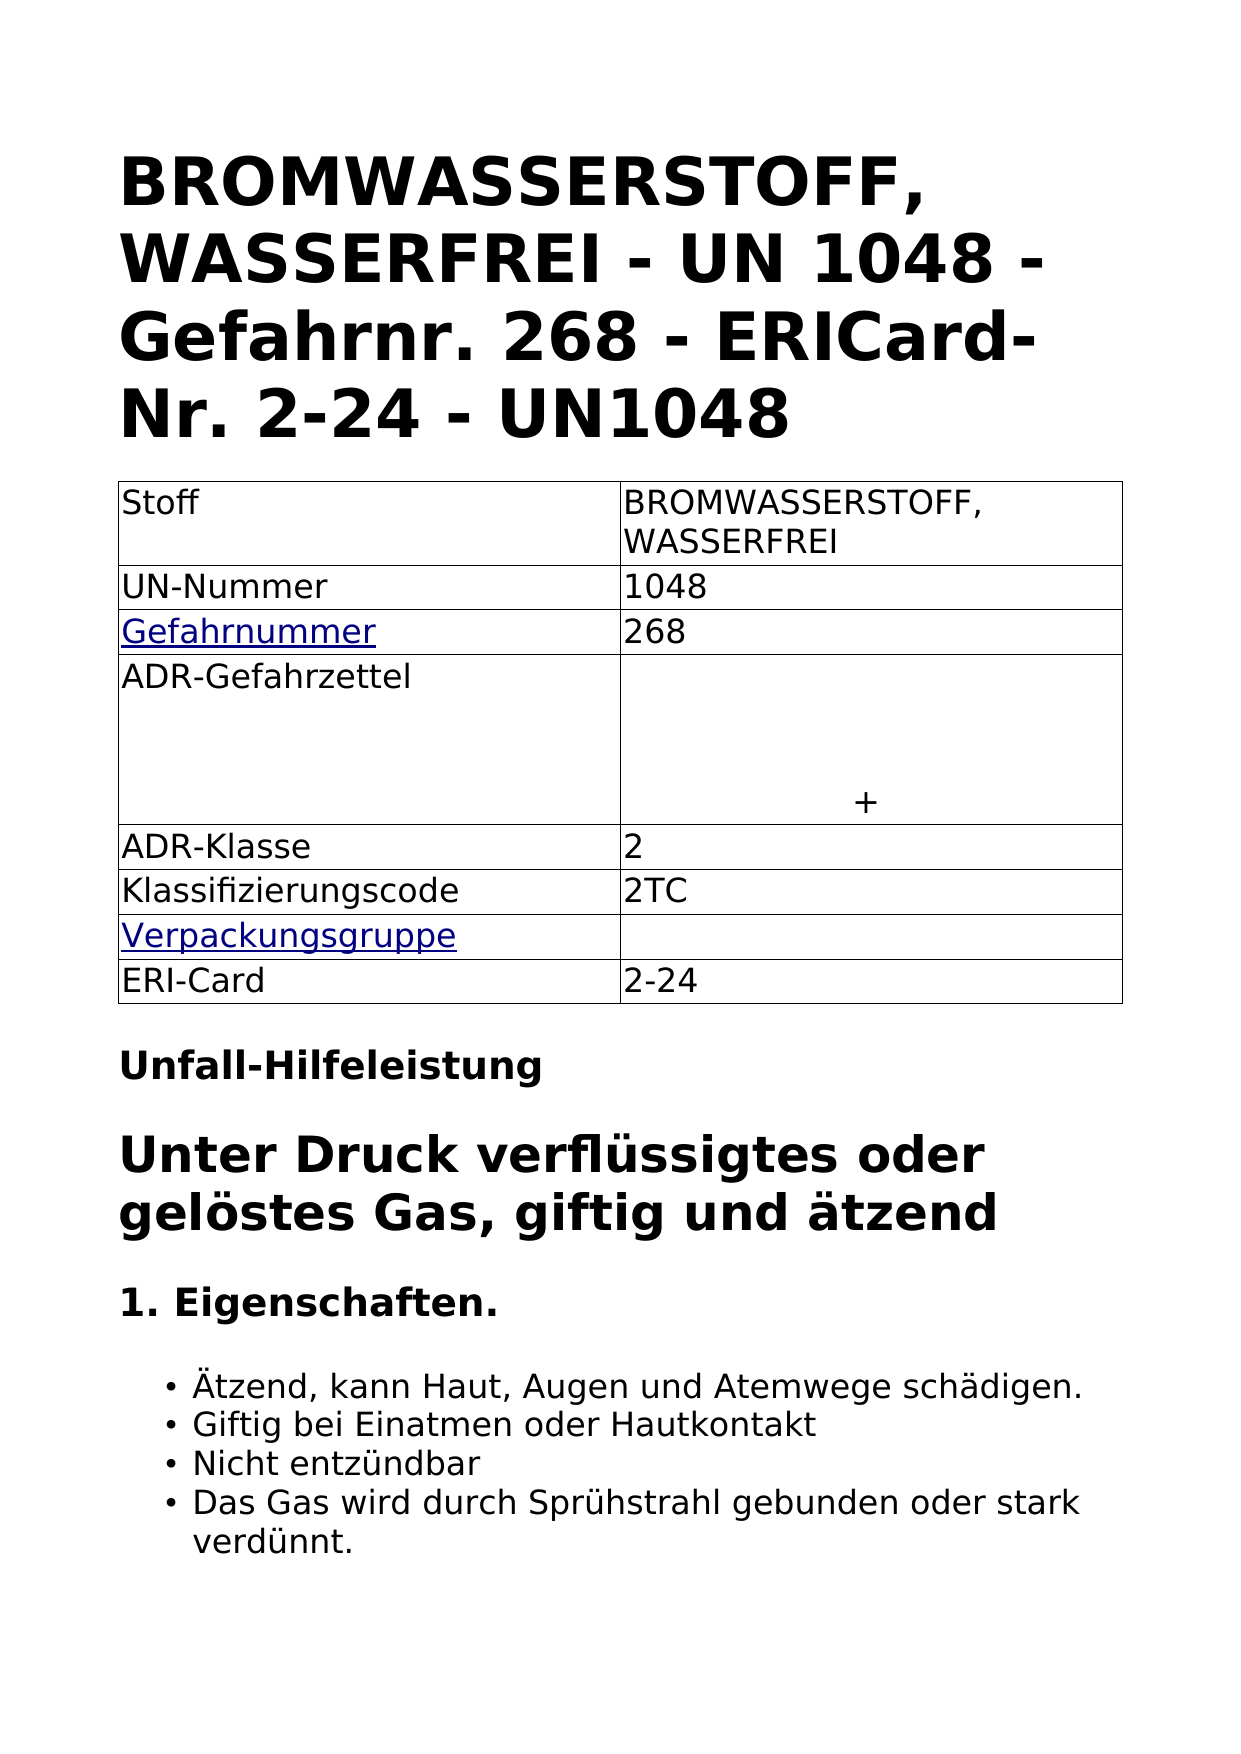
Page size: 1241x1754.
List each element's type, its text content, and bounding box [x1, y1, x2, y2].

table_cell [621, 915, 1122, 958]
subtitle 1. Eigenschaften. [118, 1280, 1122, 1325]
subtitle Unter Druck verflüssigtes oder gelöstes Gas, giftig und ätzend [118, 1126, 1122, 1242]
table_cell + [621, 655, 1122, 824]
subtitle Unfall-Hilfeleistung [118, 1043, 1122, 1088]
table_cell 2-24 [621, 960, 1122, 1003]
subtitle BROMWASSERSTOFF, WASSERFREI - UN 1048 - Gefahrnr. 268 - ERICard-Nr. 2-24 - UN1048 [118, 143, 1122, 453]
list Ätzend, kann Haut, Augen und Atemwege schädigen. [177, 1367, 1122, 1406]
table_cell UN-Nummer [119, 566, 620, 609]
table_cell 268 [621, 610, 1122, 654]
table_cell Klassifizierungscode [119, 870, 620, 914]
table_cell 1048 [621, 566, 1122, 609]
table_cell Gefahrnummer [119, 610, 620, 654]
list Nicht entzündbar [177, 1445, 1122, 1484]
table_cell 2TC [621, 870, 1122, 914]
table_header BROMWASSERSTOFF, WASSERFREI [621, 482, 1122, 564]
list Das Gas wird durch Sprühstrahl gebunden oder stark verdünnt. [177, 1484, 1122, 1561]
table_header Stoff [119, 482, 620, 564]
table_cell ADR-Klasse [119, 825, 620, 869]
table_cell ADR-Gefahrzettel [119, 655, 620, 824]
table_cell Verpackungsgruppe [119, 915, 620, 958]
table_cell ERI-Card [119, 960, 620, 1003]
table_cell 2 [621, 825, 1122, 869]
list Giftig bei Einatmen oder Hautkontakt [177, 1406, 1122, 1445]
